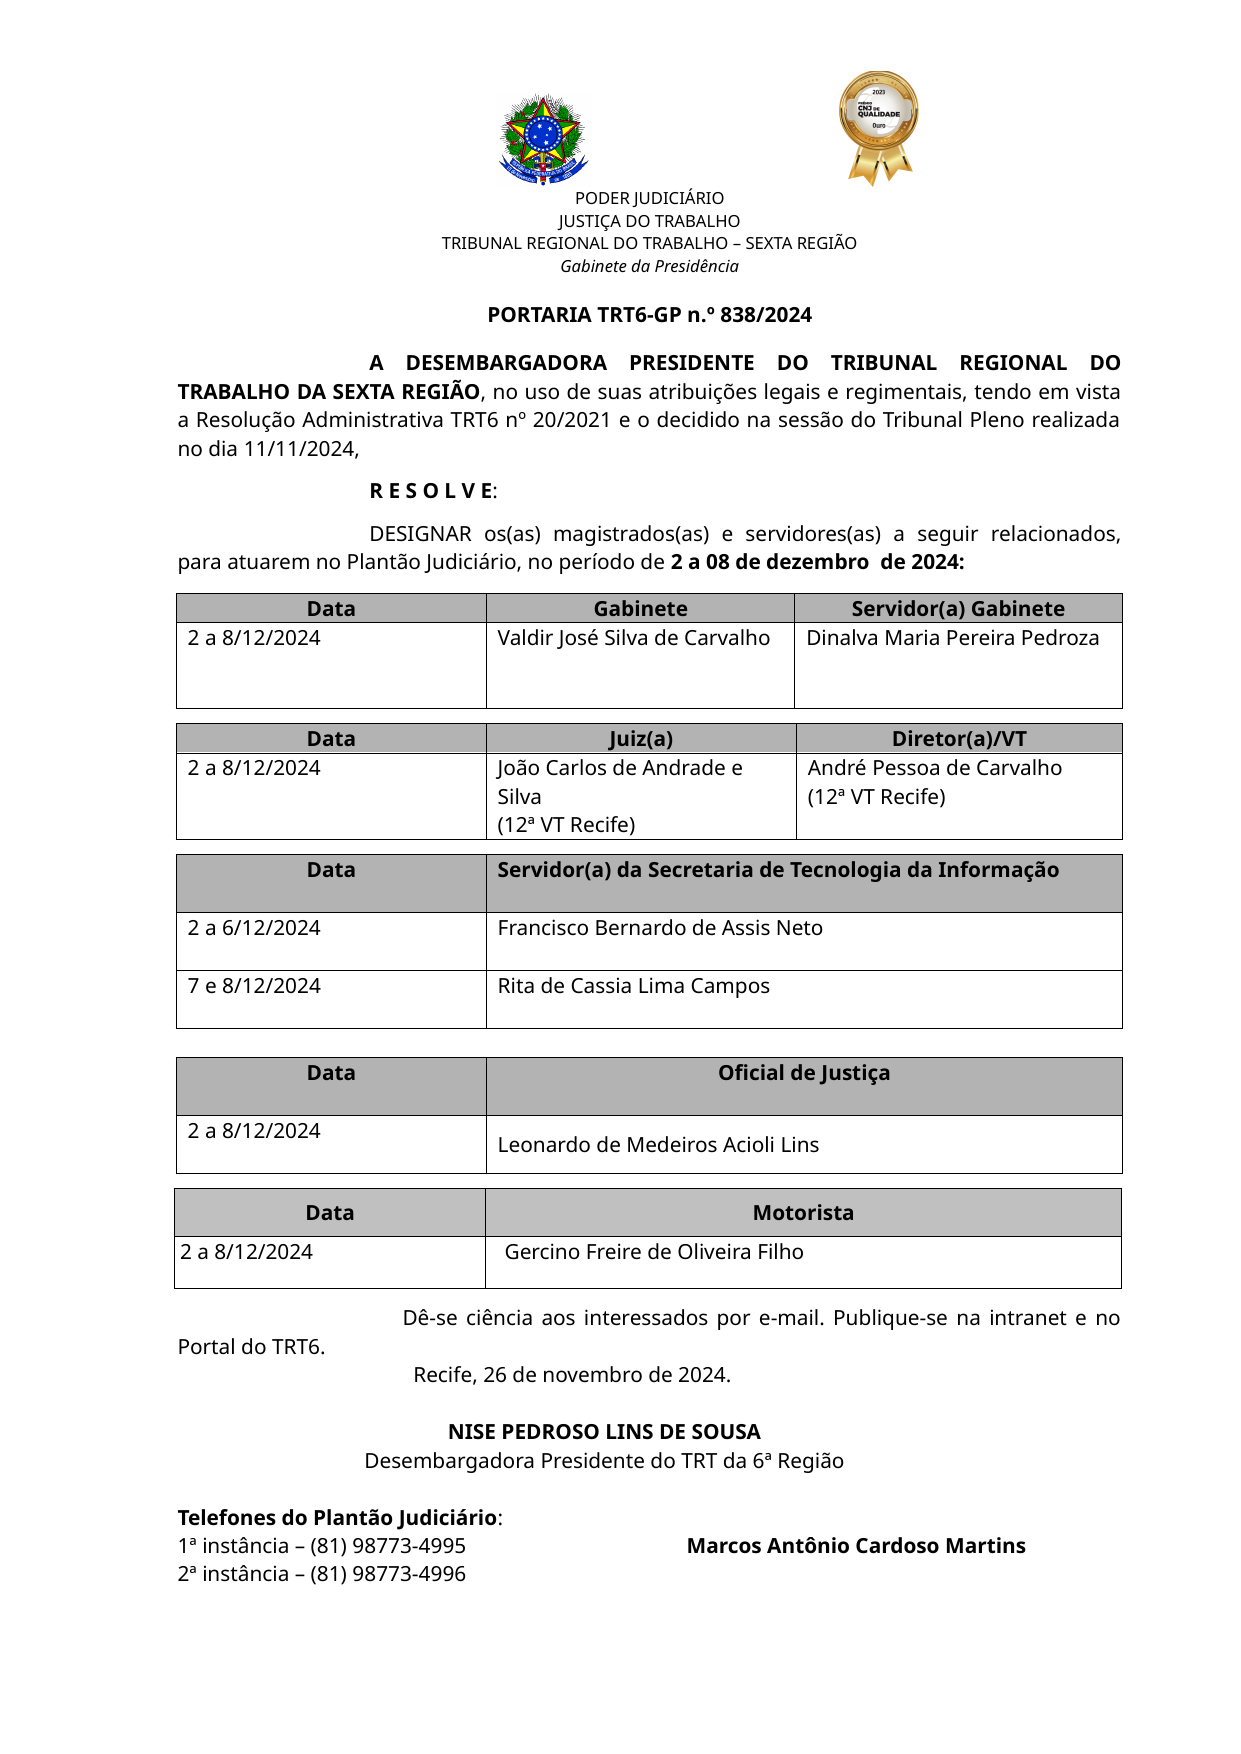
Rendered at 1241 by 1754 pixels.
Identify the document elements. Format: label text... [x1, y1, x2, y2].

table_header Diretor(a)/VT [797, 724, 1122, 752]
table_header Gabinete [487, 594, 794, 622]
table_cell João Carlos de Andrade e Silva (12ª VT Recife) [487, 754, 796, 839]
text NISE PEDROSO LINS DE SOUSA [177, 1417, 1032, 1446]
table_header Servidor(a) Gabinete [795, 594, 1122, 622]
text DESIGNAR os(as) magistrados(as) e servidores(as) a seguir relacionados, para atuarem no Plantão Judiciário, no período de 2 a 08 de dezembro de 2024: [177, 519, 1122, 576]
text A DESEMBARGADORA PRESIDENTE DO TRIBUNAL REGIONAL DO TRABALHO DA SEXTA REGIÃO, no uso de suas atribuições legais e regimentais, tendo em vista a Resolução Administrativa TRT6 nº 20/2021 e o decidido na sessão do Tribunal Pleno realizada no dia 11/11/2024, [177, 348, 1122, 462]
table_cell Dinalva Maria Pereira Pedroza [795, 623, 1122, 708]
text PORTARIA TRT6-GP n.º 838/2024 [177, 300, 1122, 328]
text Telefones do Plantão Judiciário: [177, 1503, 679, 1531]
table_cell Gercino Freire de Oliveira Filho [486, 1237, 1121, 1288]
picture [839, 71, 919, 187]
table_cell Valdir José Silva de Carvalho [487, 623, 794, 708]
table_cell Francisco Bernardo de Assis Neto [487, 913, 1122, 970]
picture [494, 91, 591, 187]
table_header Juiz(a) [487, 724, 796, 752]
table_cell 2 a 8/12/2024 [175, 1237, 485, 1288]
table_header Data [177, 594, 486, 622]
table_cell Leonardo de Medeiros Acioli Lins [487, 1116, 1122, 1173]
table_cell 2 a 8/12/2024 [177, 623, 486, 708]
text R E S O L V E: [233, 476, 1122, 505]
table_cell 2 a 8/12/2024 [177, 1116, 486, 1173]
table_cell 7 e 8/12/2024 [177, 971, 486, 1028]
table_cell André Pessoa de Carvalho (12ª VT Recife) [797, 754, 1122, 839]
table_header Oficial de Justiça [487, 1058, 1122, 1115]
table_cell Rita de Cassia Lima Campos [487, 971, 1122, 1028]
table_header Data [175, 1189, 485, 1236]
table_header Data [177, 855, 486, 912]
text 1ª instância – (81) 98773-4995 [177, 1531, 679, 1559]
table_cell 2 a 8/12/2024 [177, 754, 486, 839]
text Marcos Antônio Cardoso Martins [686, 1531, 1122, 1559]
table_header Servidor(a) da Secretaria de Tecnologia da Informação [487, 855, 1122, 912]
table_cell 2 a 6/12/2024 [177, 913, 486, 970]
table_header Motorista [486, 1189, 1121, 1236]
text Desembargadora Presidente do TRT da 6ª Região [177, 1446, 1032, 1474]
text 2ª instância – (81) 98773-4996 [177, 1559, 679, 1588]
table_header Data [177, 724, 486, 752]
text Recife, 26 de novembro de 2024. [177, 1360, 1122, 1389]
table_header Data [177, 1058, 486, 1115]
text Dê-se ciência aos interessados por e-mail. Publique-se na intranet e no Portal do TRT6. [177, 1303, 1122, 1360]
